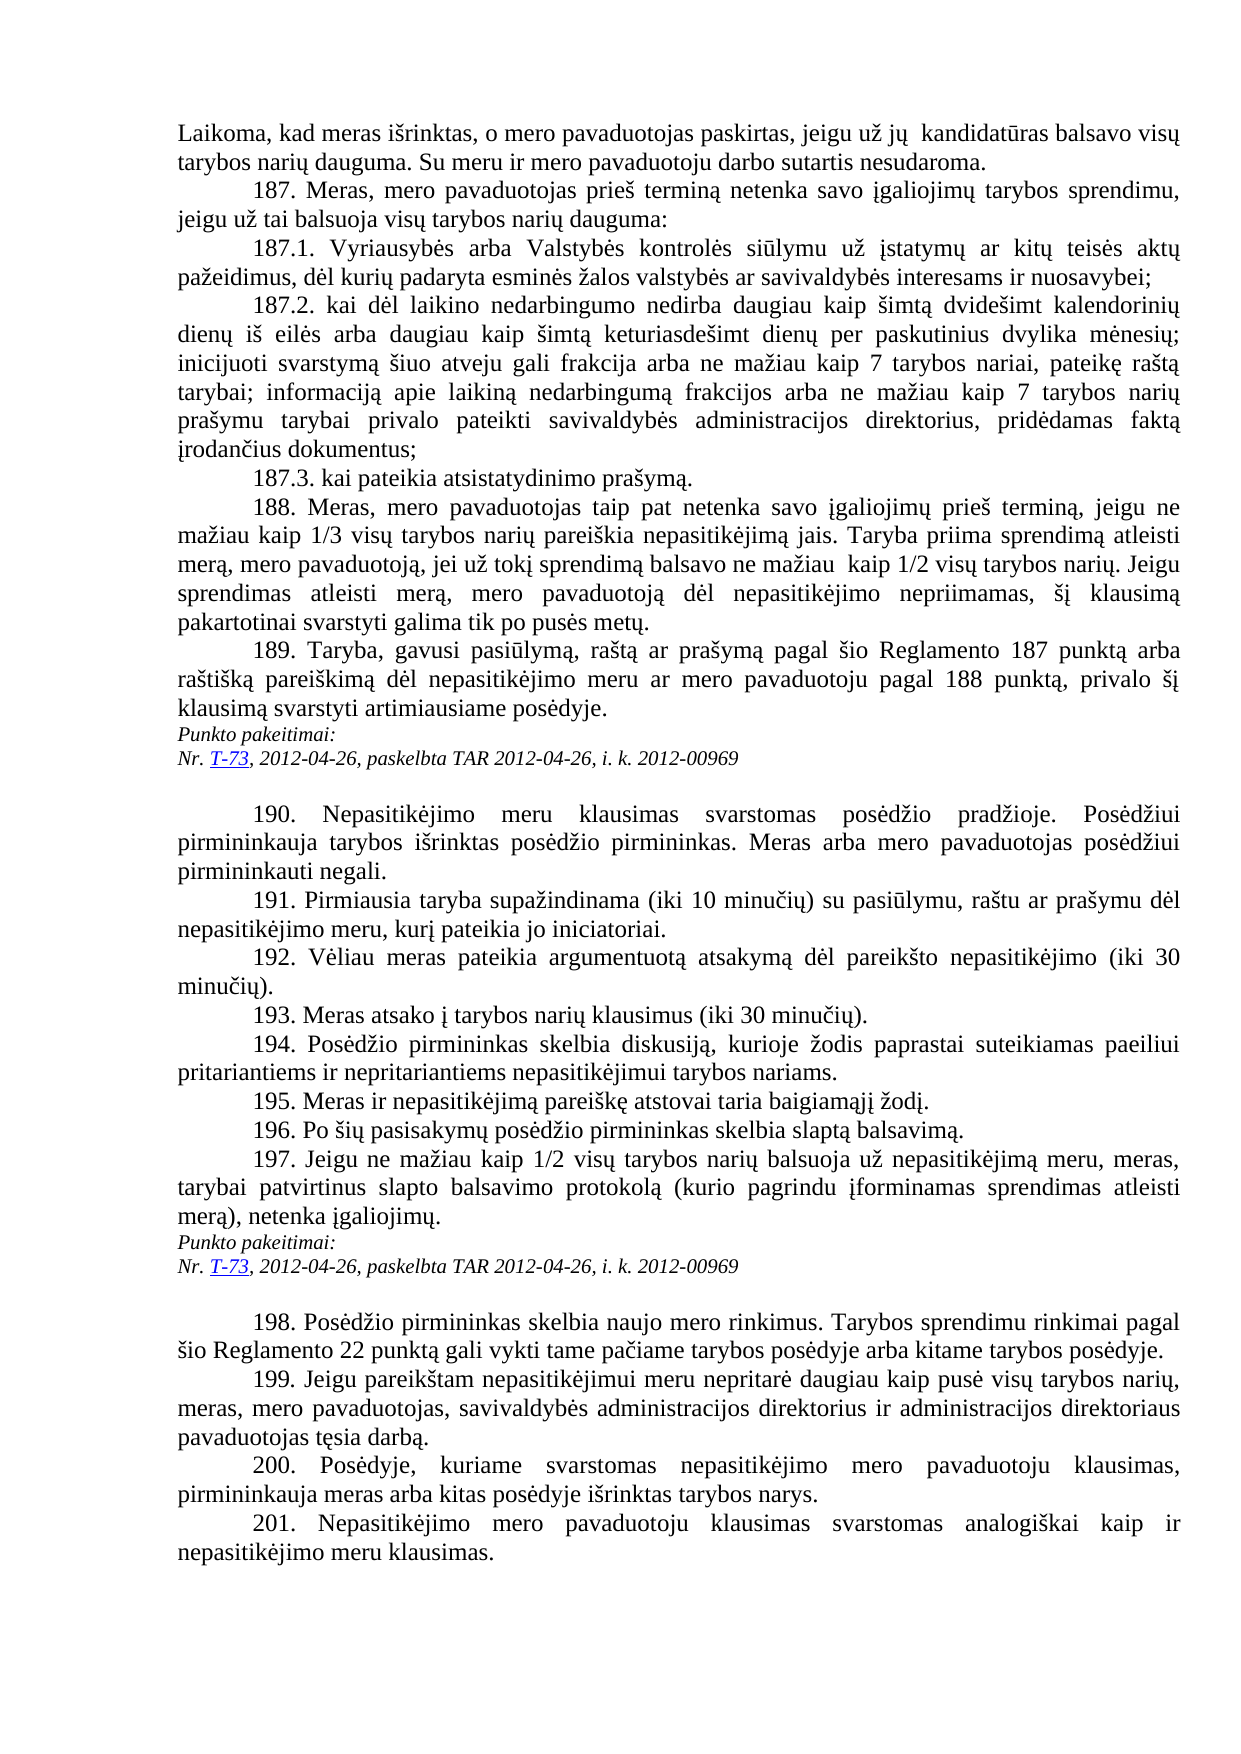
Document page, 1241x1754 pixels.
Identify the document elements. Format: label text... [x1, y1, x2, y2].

text 199. Jeigu pareikštam nepasitikėjimui meru nepritarė daugiau kaip pusė visų tarybos narių, meras, mero pavaduotojas, savivaldybės administracijos direktorius ir administracijos direktoriaus pavaduotojas tęsia darbą. [177, 1364, 1181, 1451]
text 188. Meras, mero pavaduotojas taip pat netenka savo įgaliojimų prieš terminą, jeigu ne mažiau kaip 1/3 visų tarybos narių pareiškia nepasitikėjimą jais. Taryba priima sprendimą atleisti merą, mero pavaduotoją, jei už tokį sprendimą balsavo ne mažiau kaip 1/2 visų tarybos narių. Jeigu sprendimas atleisti merą, mero pavaduotoją dėl nepasitikėjimo nepriimamas, šį klausimą pakartotinai svarstyti galima tik po pusės metų. [177, 492, 1181, 636]
text Nr. T-73, 2012-04-26, paskelbta TAR 2012-04-26, i. k. 2012-00969 [177, 1254, 1181, 1278]
text 200. Posėdyje, kuriame svarstomas nepasitikėjimo mero pavaduotoju klausimas, pirmininkauja meras arba kitas posėdyje išrinktas tarybos narys. [177, 1451, 1181, 1508]
text 201. Nepasitikėjimo mero pavaduotoju klausimas svarstomas analogiškai kaip ir nepasitikėjimo meru klausimas. [177, 1508, 1181, 1566]
text 190. Nepasitikėjimo meru klausimas svarstomas posėdžio pradžioje. Posėdžiui pirmininkauja tarybos išrinktas posėdžio pirmininkas. Meras arba mero pavaduotojas posėdžiui pirmininkauti negali. [177, 799, 1181, 885]
text Punkto pakeitimai: [177, 1230, 1181, 1254]
text 187.1. Vyriausybės arba Valstybės kontrolės siūlymu už įstatymų ar kitų teisės aktų pažeidimus, dėl kurių padaryta esminės žalos valstybės ar savivaldybės interesams ir nuosavybei; [177, 233, 1181, 291]
text 196. Po šių pasisakymų posėdžio pirmininkas skelbia slaptą balsavimą. [177, 1115, 1181, 1144]
text 197. Jeigu ne mažiau kaip 1/2 visų tarybos narių balsuoja už nepasitikėjimą meru, meras, tarybai patvirtinus slapto balsavimo protokolą (kurio pagrindu įforminamas sprendimas atleisti merą), netenka įgaliojimų. [177, 1144, 1181, 1230]
text Nr. T-73, 2012-04-26, paskelbta TAR 2012-04-26, i. k. 2012-00969 [177, 746, 1181, 770]
text 187.2. kai dėl laikino nedarbingumo nedirba daugiau kaip šimtą dvidešimt kalendorinių dienų iš eilės arba daugiau kaip šimtą keturiasdešimt dienų per paskutinius dvylika mėnesių; inicijuoti svarstymą šiuo atveju gali frakcija arba ne mažiau kaip 7 tarybos nariai, pateikę raštą tarybai; informaciją apie laikiną nedarbingumą frakcijos arba ne mažiau kaip 7 tarybos narių prašymu tarybai privalo pateikti savivaldybės administracijos direktorius, pridėdamas faktą įrodančius dokumentus; [177, 291, 1181, 463]
text 195. Meras ir nepasitikėjimą pareiškę atstovai taria baigiamąjį žodį. [177, 1086, 1181, 1115]
text 192. Vėliau meras pateikia argumentuotą atsakymą dėl pareikšto nepasitikėjimo (iki 30 minučių). [177, 942, 1181, 1000]
text 194. Posėdžio pirmininkas skelbia diskusiją, kurioje žodis paprastai suteikiamas paeiliui pritariantiems ir nepritariantiems nepasitikėjimui tarybos nariams. [177, 1029, 1181, 1086]
text 189. Taryba, gavusi pasiūlymą, raštą ar prašymą pagal šio Reglamento 187 punktą arba raštišką pareiškimą dėl nepasitikėjimo meru ar mero pavaduotoju pagal 188 punktą, privalo šį klausimą svarstyti artimiausiame posėdyje. [177, 636, 1181, 722]
text Punkto pakeitimai: [177, 722, 1181, 746]
text 198. Posėdžio pirmininkas skelbia naujo mero rinkimus. Tarybos sprendimu rinkimai pagal šio Reglamento 22 punktą gali vykti tame pačiame tarybos posėdyje arba kitame tarybos posėdyje. [177, 1307, 1181, 1364]
text Laikoma, kad meras išrinktas, o mero pavaduotojas paskirtas, jeigu už jų kandidatūras balsavo visų tarybos narių dauguma. Su meru ir mero pavaduotoju darbo sutartis nesudaroma. [177, 118, 1181, 176]
text 193. Meras atsako į tarybos narių klausimus (iki 30 minučių). [177, 1000, 1181, 1029]
text 191. Pirmiausia taryba supažindinama (iki 10 minučių) su pasiūlymu, raštu ar prašymu dėl nepasitikėjimo meru, kurį pateikia jo iniciatoriai. [177, 885, 1181, 942]
text 187.3. kai pateikia atsistatydinimo prašymą. [177, 463, 1181, 492]
text 187. Meras, mero pavaduotojas prieš terminą netenka savo įgaliojimų tarybos sprendimu, jeigu už tai balsuoja visų tarybos narių dauguma: [177, 176, 1181, 233]
